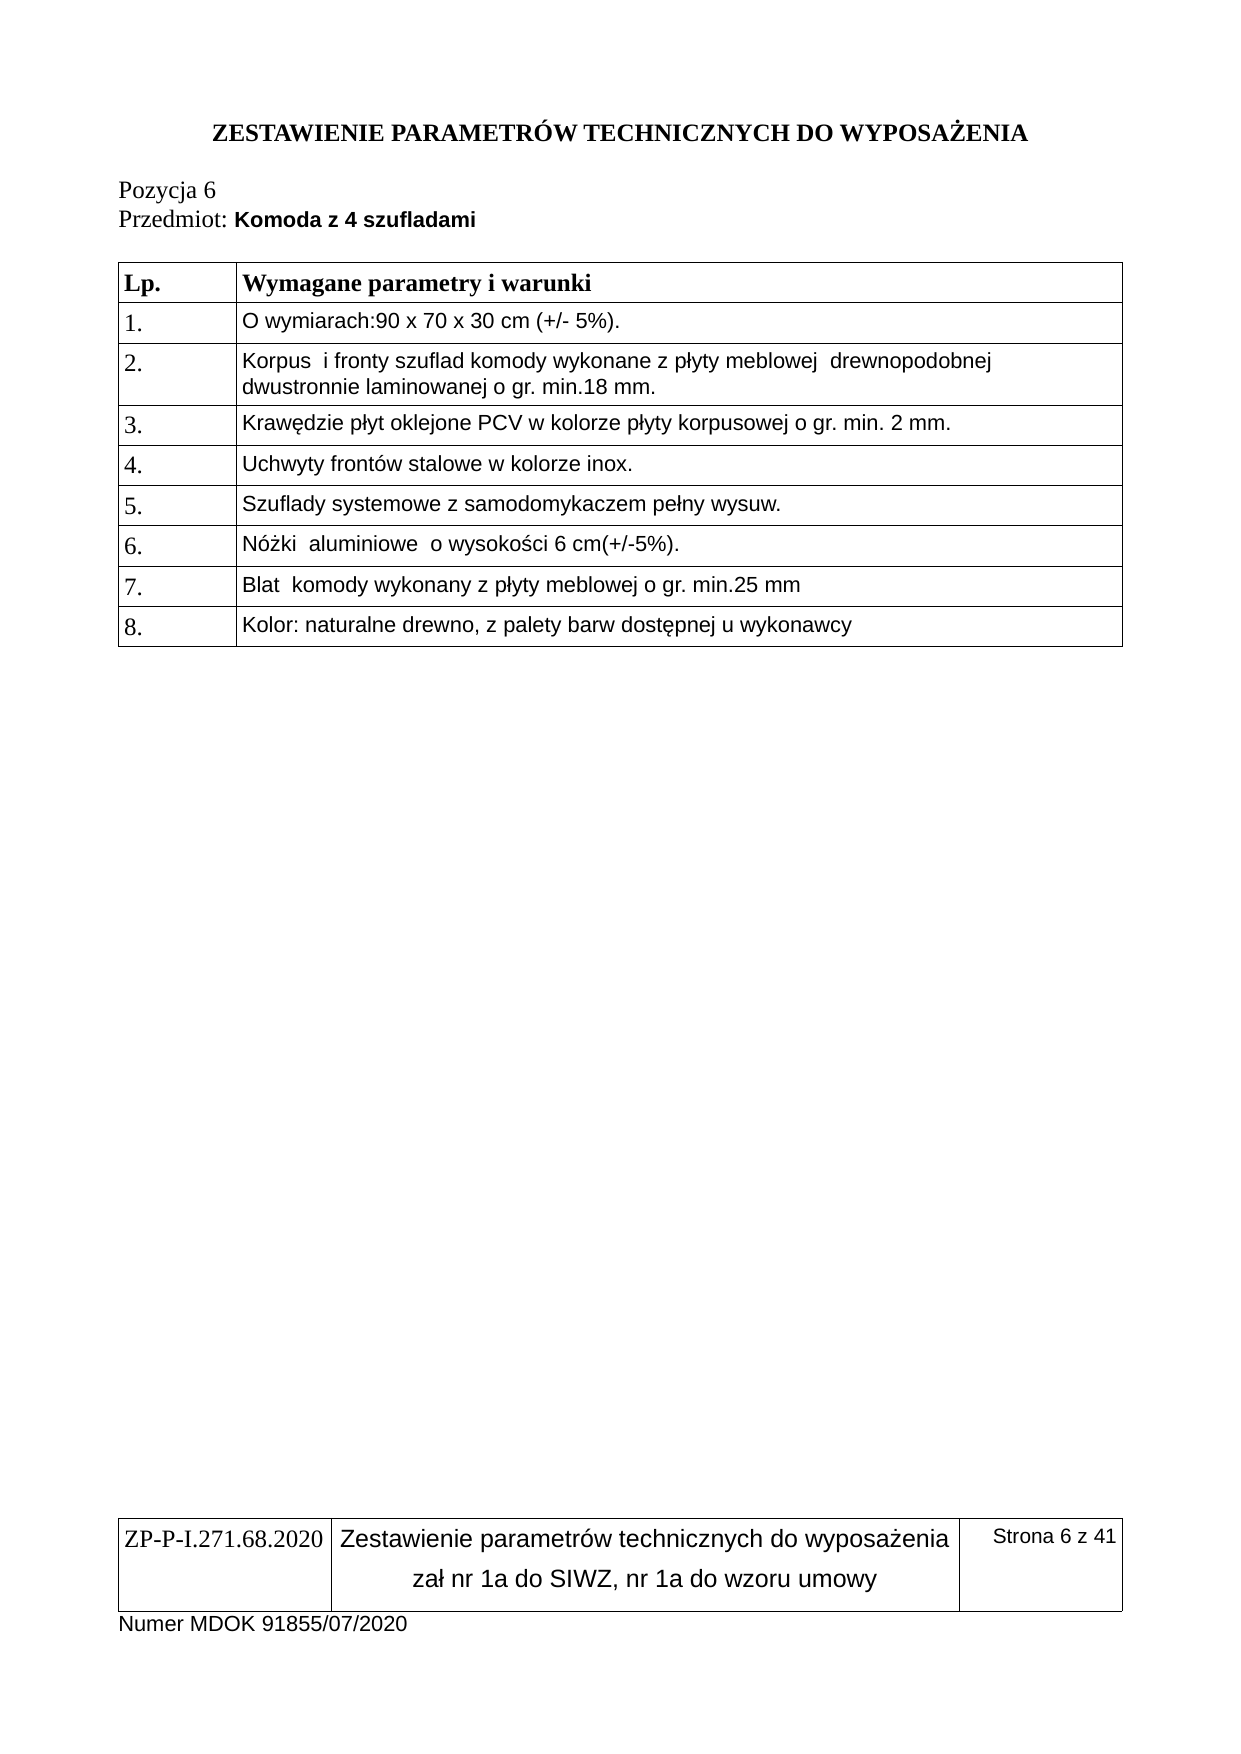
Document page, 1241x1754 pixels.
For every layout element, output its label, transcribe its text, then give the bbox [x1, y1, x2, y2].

table_cell 8. [119, 607, 236, 646]
table_cell Uchwyty frontów stalowe w kolorze inox. [237, 446, 1122, 485]
table_cell 5. [119, 486, 236, 525]
table_cell Blat komody wykonany z płyty meblowej o gr. min.25 mm [237, 567, 1122, 606]
text Pozycja 6 [118, 176, 1122, 204]
text ZESTAWIENIE PARAMETRÓW TECHNICZNYCH DO WYPOSAŻENIA [118, 118, 1122, 147]
table_cell 7. [119, 567, 236, 606]
table_cell 2. [119, 344, 236, 404]
table_cell Nóżki aluminiowe o wysokości 6 cm(+/-5%). [237, 526, 1122, 566]
table_cell Szuflady systemowe z samodomykaczem pełny wysuw. [237, 486, 1122, 525]
table_cell 4. [119, 446, 236, 485]
table_cell Kolor: naturalne drewno, z palety barw dostępnej u wykonawcy [237, 607, 1122, 646]
table_cell 1. [119, 303, 236, 342]
table_cell Korpus i fronty szuflad komody wykonane z płyty meblowej drewnopodobnej dwustronnie laminowanej o gr. min.18 mm. [237, 344, 1122, 404]
table_cell O wymiarach:90 x 70 x 30 cm (+/- 5%). [237, 303, 1122, 342]
table_cell 3. [119, 406, 236, 445]
table_cell Krawędzie płyt oklejone PCV w kolorze płyty korpusowej o gr. min. 2 mm. [237, 406, 1122, 445]
text Przedmiot: Komoda z 4 szufladami [118, 204, 1122, 233]
table_cell 6. [119, 526, 236, 566]
table_header Wymagane parametry i warunki [237, 263, 1122, 302]
table_header Lp. [119, 263, 236, 302]
